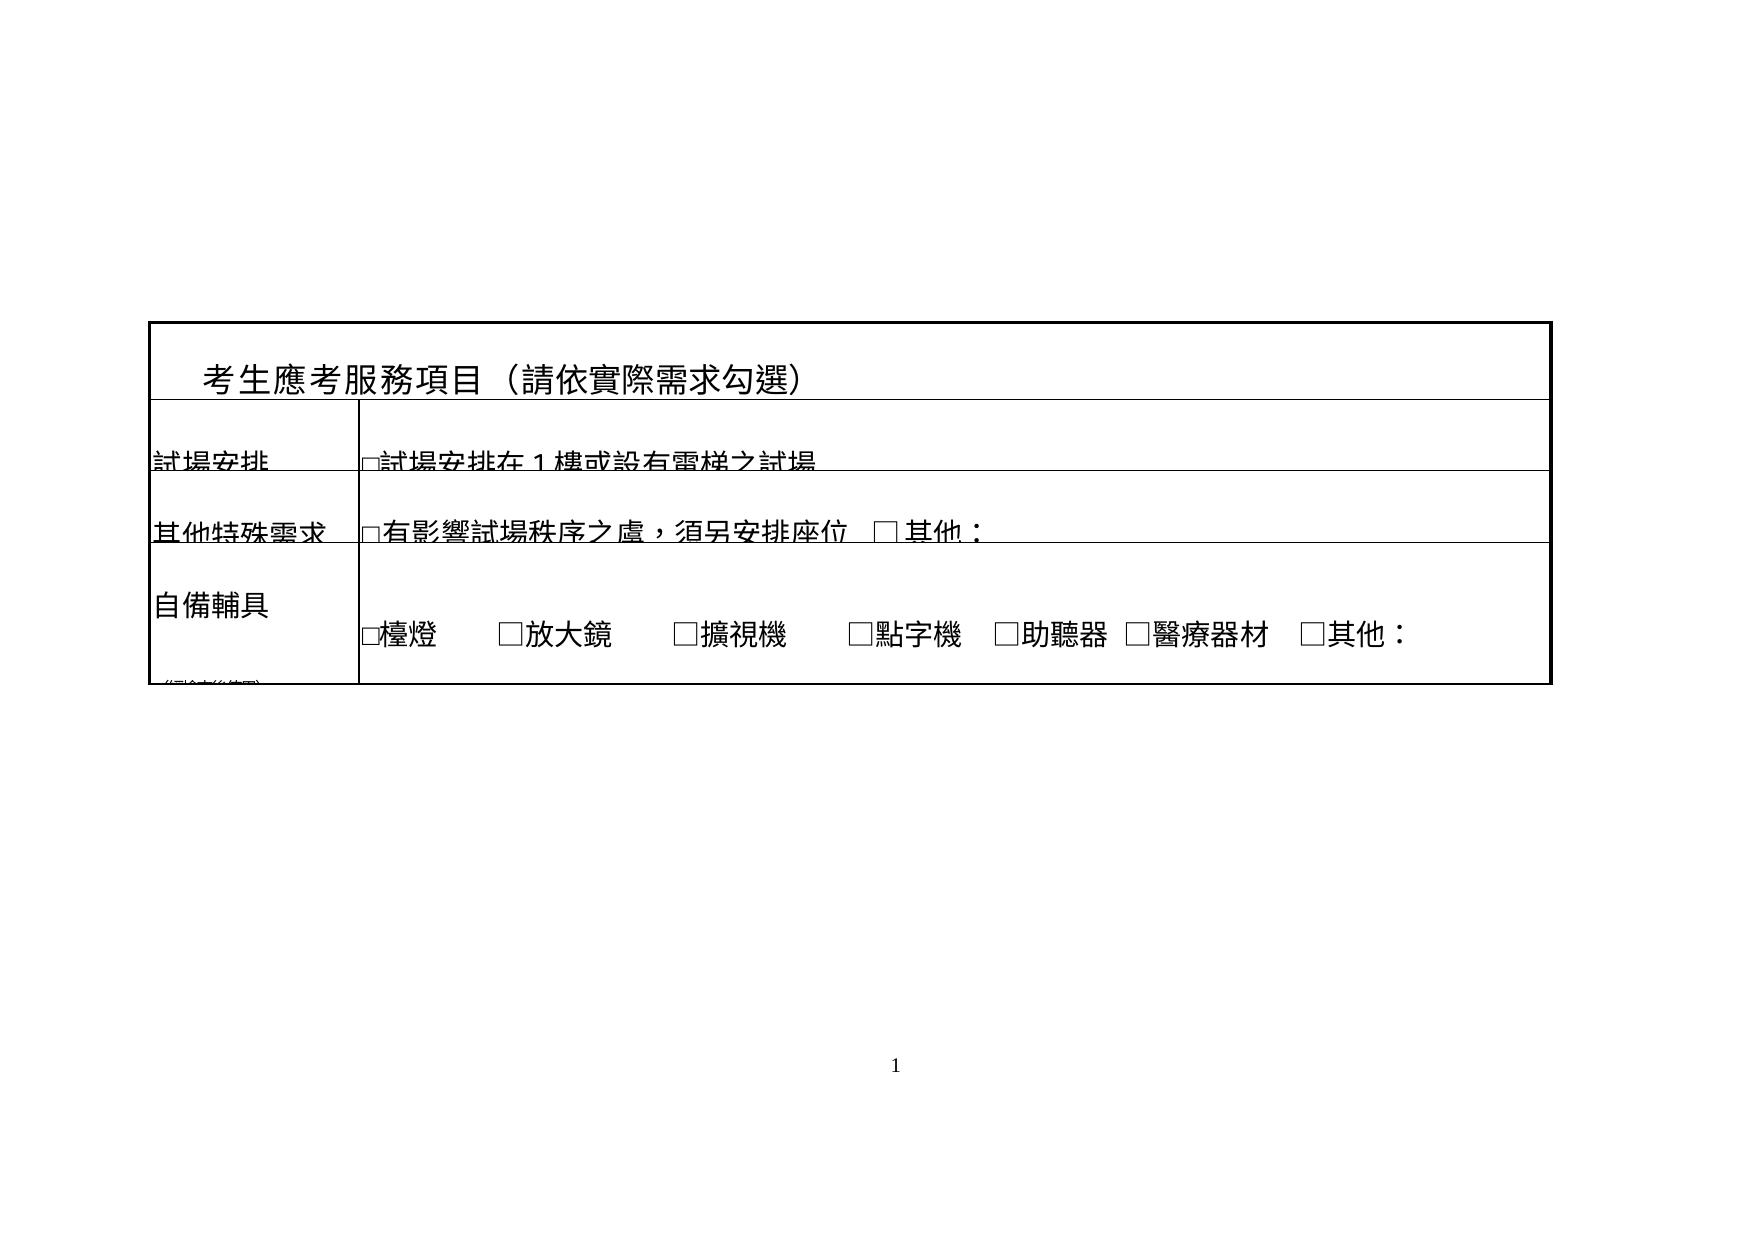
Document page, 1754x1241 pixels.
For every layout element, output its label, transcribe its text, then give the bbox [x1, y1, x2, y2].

table_cell □有影響試場秩序之虞，須另安排座位 □其他： [360, 471, 1549, 542]
table_cell 自備輔具 （經檢查後使用） [151, 543, 358, 683]
table_cell 考生應考服務項目（請依實際需求勾選） [151, 324, 1549, 399]
table_cell □檯燈 □放大鏡 □擴視機 □點字機 □助聽器 □醫療器材 □其他： [360, 543, 1549, 683]
table_cell □試場安排在1樓或設有電梯之試場 [360, 400, 1549, 469]
table_cell 其他特殊需求 [151, 471, 358, 542]
table_cell 試場安排 [151, 400, 358, 469]
